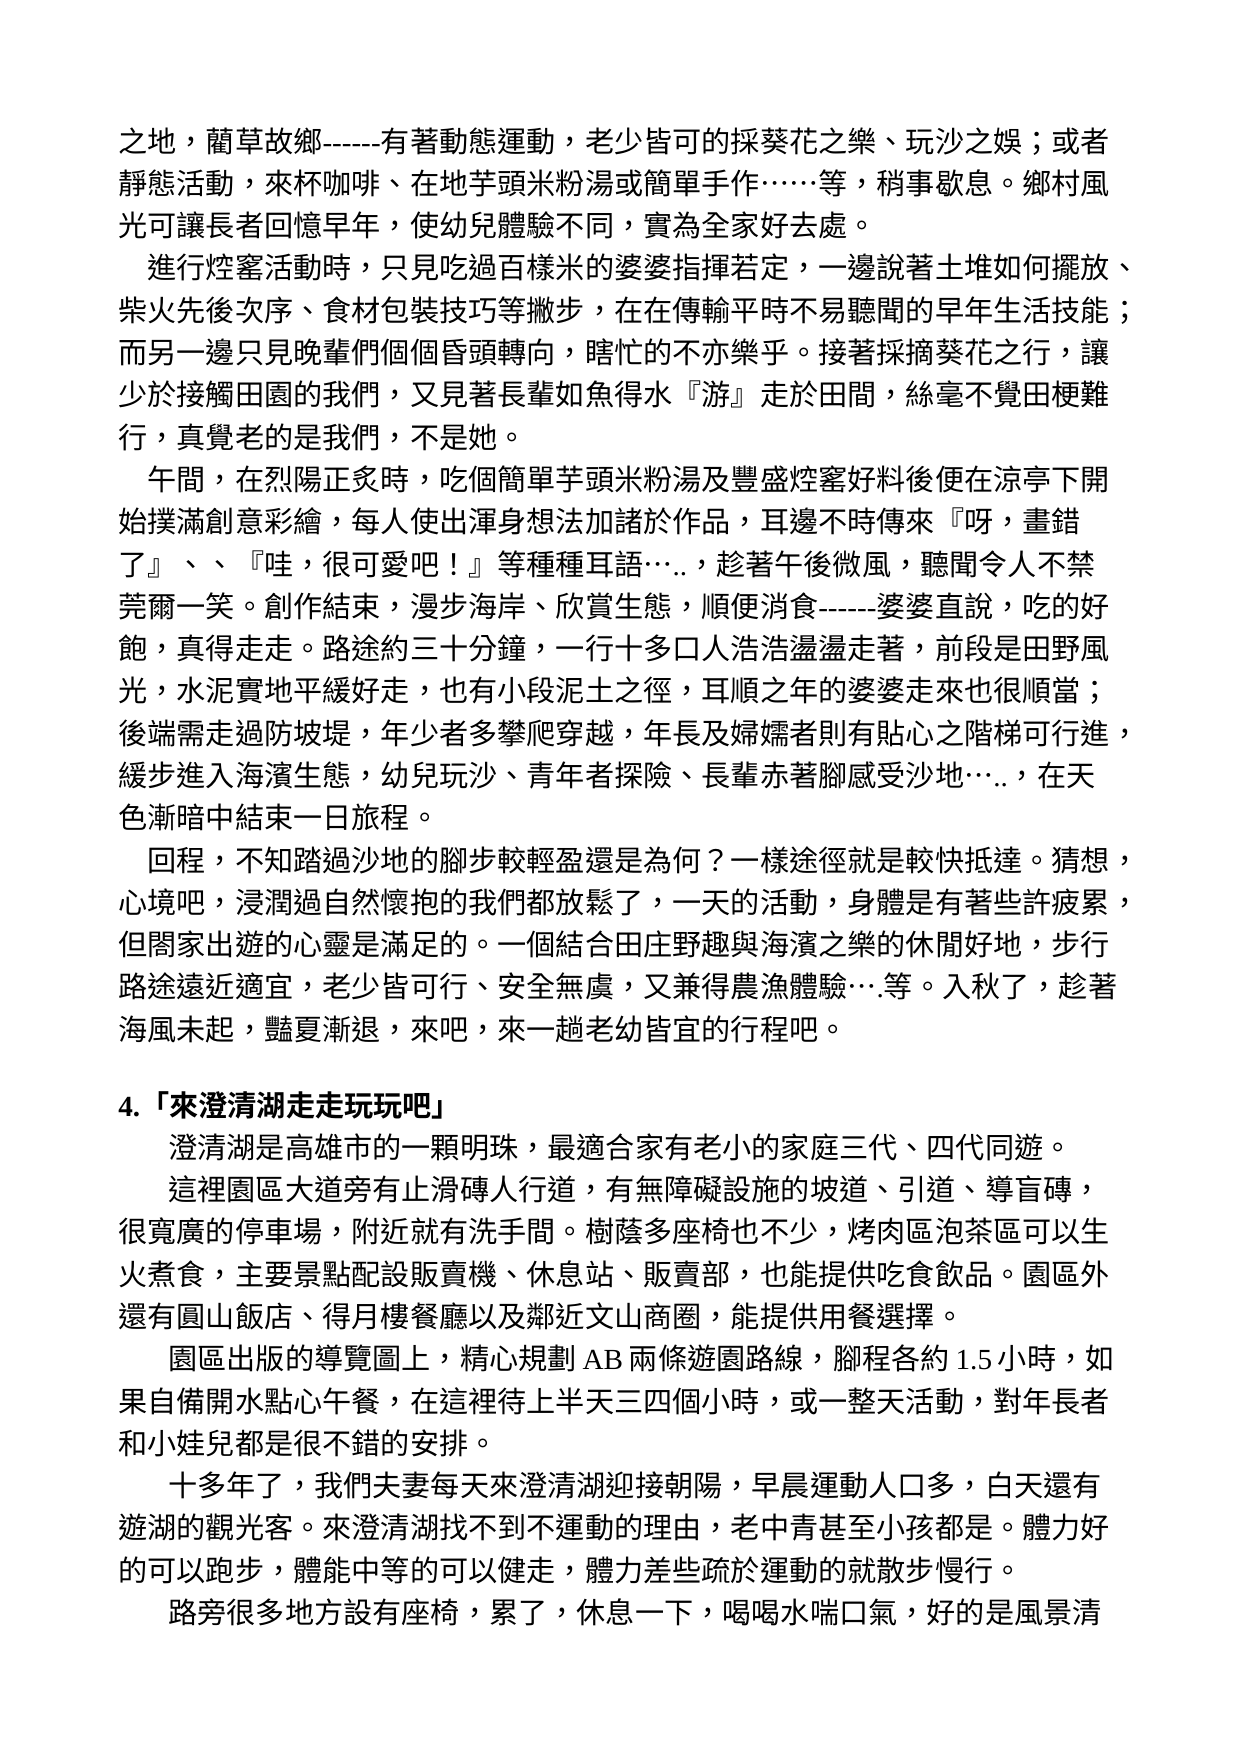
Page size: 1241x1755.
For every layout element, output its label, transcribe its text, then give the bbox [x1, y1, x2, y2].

text 4.「來澄清湖走走玩玩吧」 [118, 1082, 1122, 1124]
text 十多年了，我們夫妻每天來澄清湖迎接朝陽，早晨運動人口多，白天還有遊湖的觀光客。來澄清湖找不到不運動的理由，老中青甚至小孩都是。體力好的可以跑步，體能中等的可以健走，體力差些疏於運動的就散步慢行。 [118, 1463, 1122, 1589]
text 午間，在烈陽正炙時，吃個簡單芋頭米粉湯及豐盛焢窰好料後便在涼亭下開始撲滿創意彩繪，每人使出渾身想法加諸於作品，耳邊不時傳來『呀，畫錯了』、、『哇，很可愛吧！』等種種耳語…..，趁著午後微風，聽聞令人不禁莞爾一笑。創作結束，漫步海岸、欣賞生態，順便消食------婆婆直說，吃的好飽，真得走走。路途約三十分鐘，一行十多口人浩浩盪盪走著，前段是田野風光，水泥實地平緩好走，也有小段泥土之徑，耳順之年的婆婆走來也很順當；後端需走過防坡堤，年少者多攀爬穿越，年長及婦嬬者則有貼心之階梯可行進，緩步進入海濱生態，幼兒玩沙、青年者探險、長輩赤著腳感受沙地…..，在天色漸暗中結束一日旅程。 [118, 456, 1122, 837]
text 路旁很多地方設有座椅，累了，休息一下，喝喝水喘口氣，好的是風景清幽，湖水波光熠耀，涼風徐徐，若是在林間，還能聽到蟲聲唧唧，身心俱閑靜，選哪一段路都有可觀可賞的事物，至於鳥鳴更是處處可聽聞，一路相伴送。 [118, 1589, 1122, 1632]
text 回程，不知踏過沙地的腳步較輕盈還是為何？一樣途徑就是較快抵達。猜想，心境吧，浸潤過自然懷抱的我們都放鬆了，一天的活動，身體是有著些許疲累，但閤家出遊的心靈是滿足的。一個結合田庄野趣與海濱之樂的休閒好地，步行路途遠近適宜，老少皆可行、安全無虞，又兼得農漁體驗….等。入秋了，趁著海風未起，豔夏漸退，來吧，來一趟老幼皆宜的行程吧。 [118, 837, 1122, 1048]
text 之地，藺草故鄉------有著動態運動，老少皆可的採葵花之樂、玩沙之娛；或者靜態活動，來杯咖啡、在地芋頭米粉湯或簡單手作……等，稍事歇息。鄉村風光可讓長者回憶早年，使幼兒體驗不同，實為全家好去處。 [118, 118, 1122, 245]
text 進行焢窰活動時，只見吃過百樣米的婆婆指揮若定，一邊說著土堆如何擺放、柴火先後次序、食材包裝技巧等撇步，在在傳輸平時不易聽聞的早年生活技能；而另一邊只見晚輩們個個昏頭轉向，瞎忙的不亦樂乎。接著採摘葵花之行，讓少於接觸田園的我們，又見著長輩如魚得水『游』走於田間，絲毫不覺田梗難行，真覺老的是我們，不是她。 [118, 245, 1122, 456]
text 澄清湖是高雄市的一顆明珠，最適合家有老小的家庭三代、四代同遊。 [118, 1124, 1122, 1167]
text 這裡園區大道旁有止滑磚人行道，有無障礙設施的坡道、引道、導盲磚，很寬廣的停車場，附近就有洗手間。樹蔭多座椅也不少，烤肉區泡茶區可以生火煮食，主要景點配設販賣機、休息站、販賣部，也能提供吃食飲品。園區外還有圓山飯店、得月樓餐廳以及鄰近文山商圈，能提供用餐選擇。 [118, 1167, 1122, 1336]
text 園區出版的導覽圖上，精心規劃AB兩條遊園路線，腳程各約1.5小時，如果自備開水點心午餐，在這裡待上半天三四個小時，或一整天活動，對年長者和小娃兒都是很不錯的安排。 [118, 1336, 1122, 1463]
